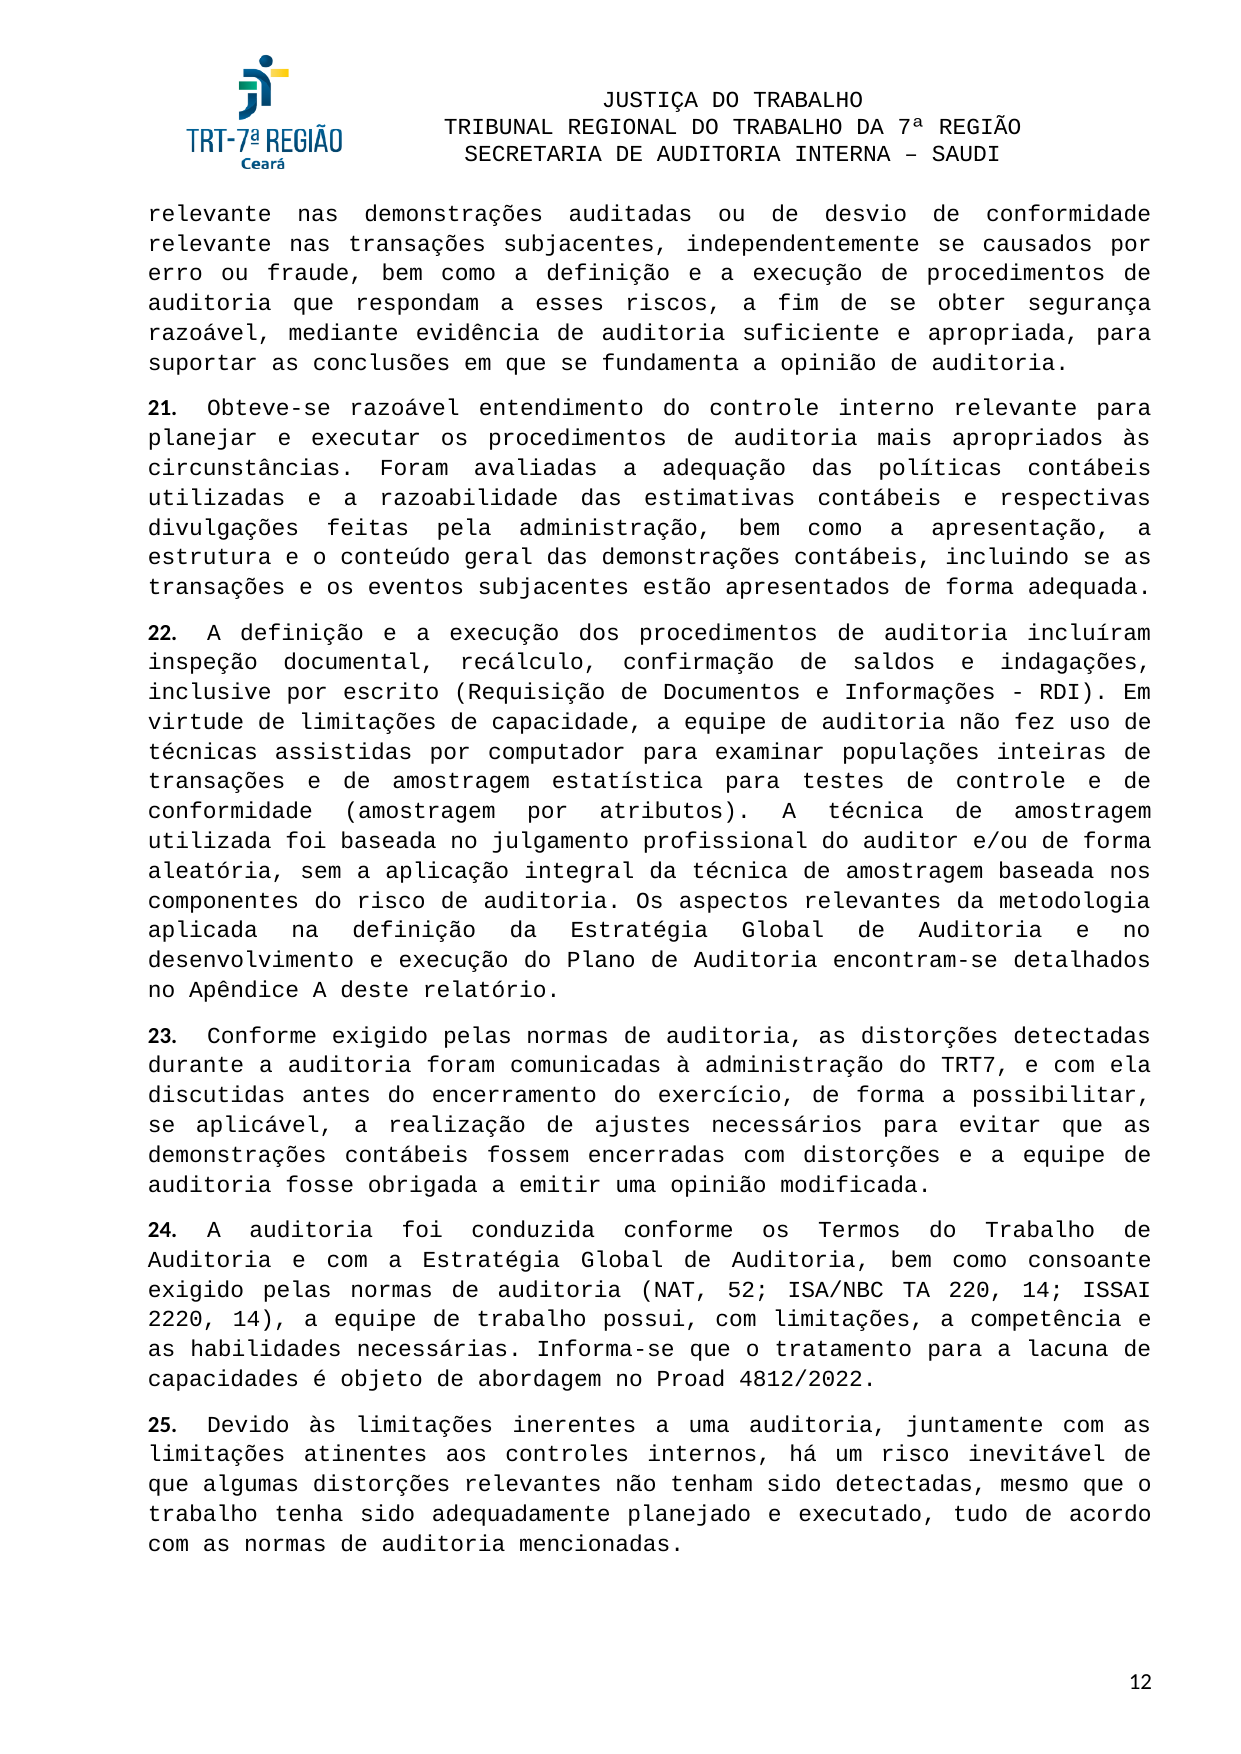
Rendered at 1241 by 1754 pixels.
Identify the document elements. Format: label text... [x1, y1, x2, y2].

list Devido às limitações inerentes a uma auditoria, juntamente com as limitações atinentes aos controles internos, há um risco inevitável de que algumas distorções relevantes não tenham sido detectadas, mesmo que o trabalho tenha sido adequadamente planejado e executado, tudo de acordo com as normas de auditoria mencionadas. [148, 1410, 1152, 1558]
list A auditoria foi conduzida conforme os Termos do Trabalho de Auditoria e com a Estratégia Global de Auditoria, bem como consoante exigido pelas normas de auditoria (NAT, 52; ISA/NBC TA 220, 14; ISSAI 2220, 14), a equipe de trabalho possui, com limitações, a competência e as habilidades necessárias. Informa-se que o tratamento para a lacuna de capacidades é objeto de abordagem no Proad 4812/2022. [148, 1215, 1152, 1393]
list Conforme exigido pelas normas de auditoria, as distorções detectadas durante a auditoria foram comunicadas à administração do TRT7, e com ela discutidas antes do encerramento do exercício, de forma a possibilitar, se aplicável, a realização de ajustes necessários para evitar que as demonstrações contábeis fossem encerradas com distorções e a equipe de auditoria fosse obrigada a emitir uma opinião modificada. [148, 1021, 1152, 1199]
list relevante nas demonstrações auditadas ou de desvio de conformidade relevante nas transações subjacentes, independentemente se causados por erro ou fraude, bem como a definição e a execução de procedimentos de auditoria que respondam a esses riscos, a fim de se obter segurança razoável, mediante evidência de auditoria suficiente e apropriada, para suportar as conclusões em que se fundamenta a opinião de auditoria. [148, 202, 1152, 377]
list A definição e a execução dos procedimentos de auditoria incluíram inspeção documental, recálculo, confirmação de saldos e indagações, inclusive por escrito (Requisição de Documentos e Informações - RDI). Em virtude de limitações de capacidade, a equipe de auditoria não fez uso de técnicas assistidas por computador para examinar populações inteiras de transações e de amostragem estatística para testes de controle e de conformidade (amostragem por atributos). A técnica de amostragem utilizada foi baseada no julgamento profissional do auditor e/ou de forma aleatória, sem a aplicação integral da técnica de amostragem baseada nos componentes do risco de auditoria. Os aspectos relevantes da metodologia aplicada na definição da Estratégia Global de Auditoria e no desenvolvimento e execução do Plano de Auditoria encontram-se detalhados no Apêndice A deste relatório. [148, 618, 1152, 1004]
list Obteve-se razoável entendimento do controle interno relevante para planejar e executar os procedimentos de auditoria mais apropriados às circunstâncias. Foram avaliadas a adequação das políticas contábeis utilizadas e a razoabilidade das estimativas contábeis e respectivas divulgações feitas pela administração, bem como a apresentação, a estrutura e o conteúdo geral das demonstrações contábeis, incluindo se as transações e os eventos subjacentes estão apresentados de forma adequada. [148, 393, 1152, 601]
picture [171, 52, 352, 176]
